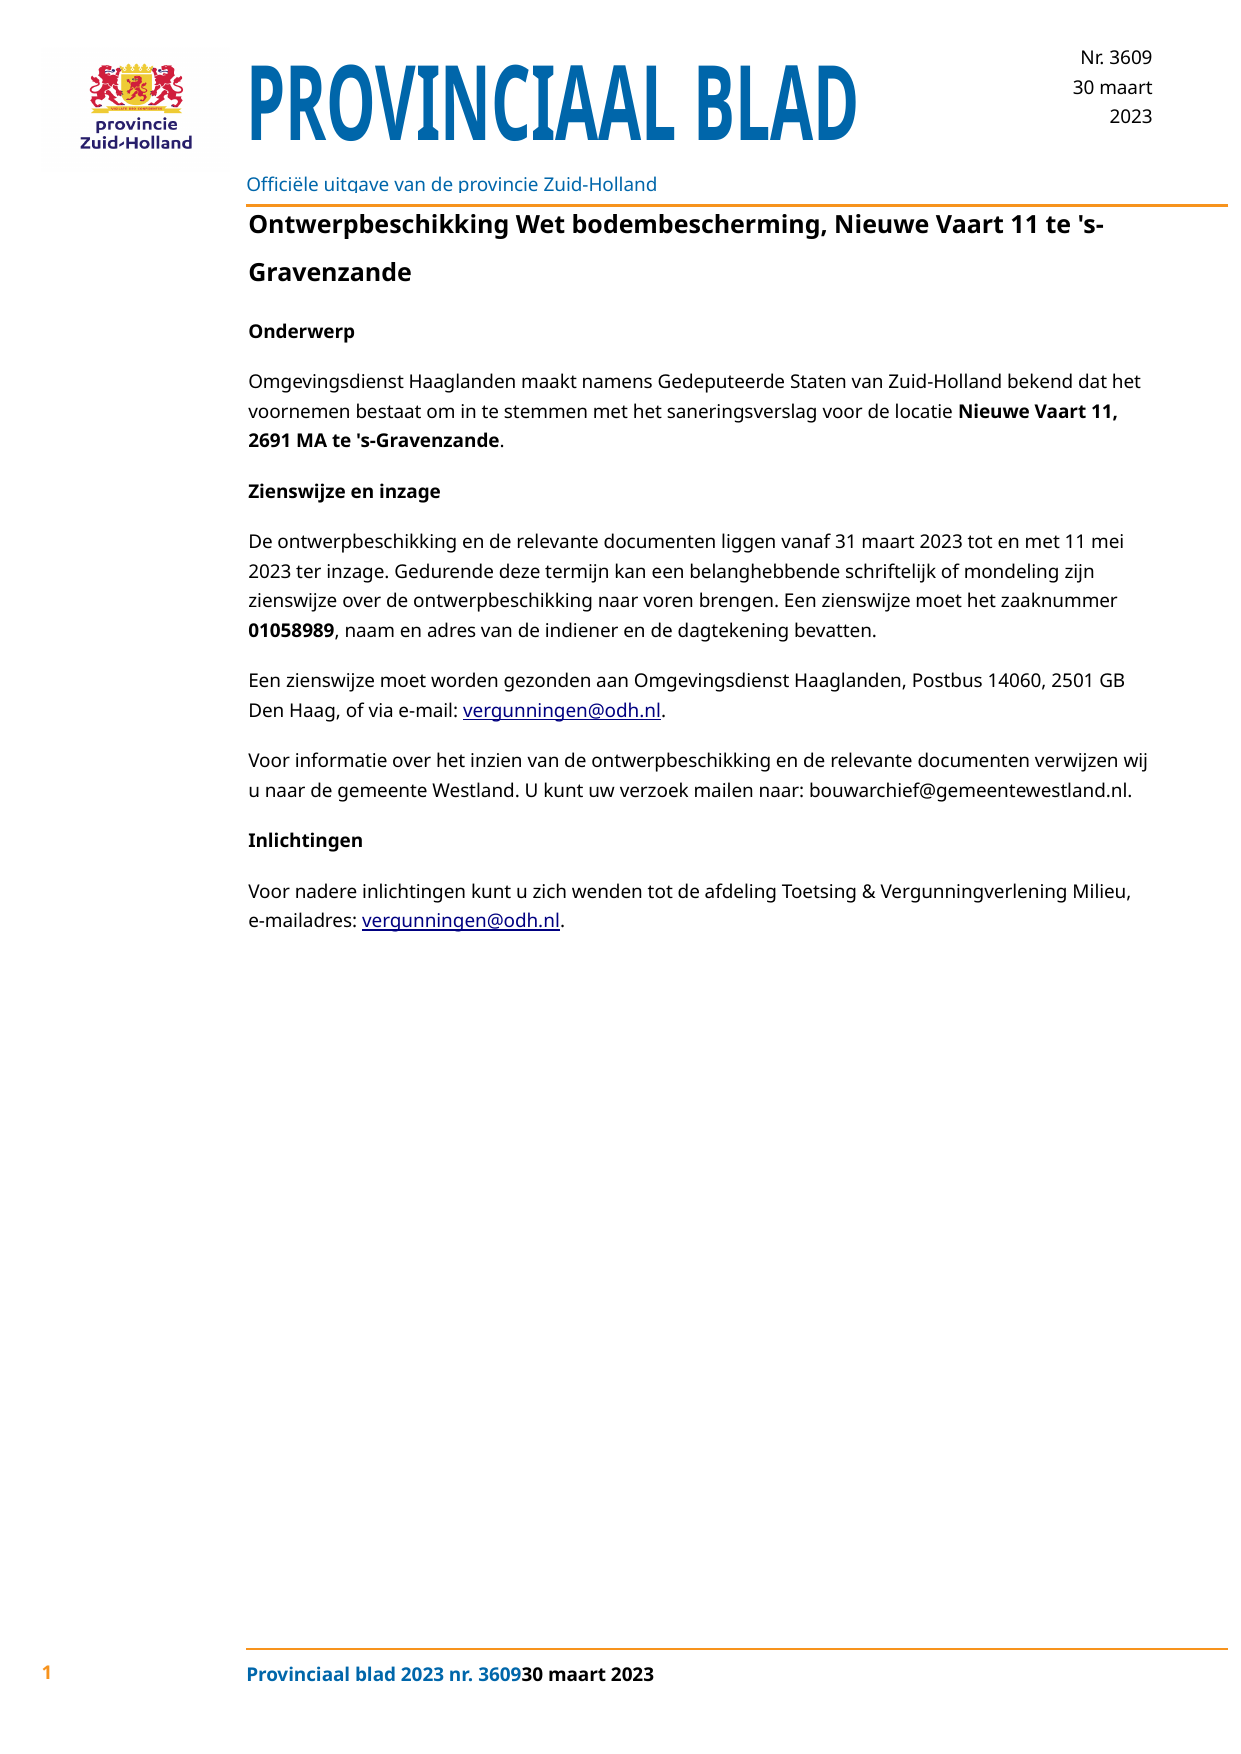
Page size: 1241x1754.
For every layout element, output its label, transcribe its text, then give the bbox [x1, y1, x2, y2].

text De ontwerpbeschikking en de relevante documenten liggen vanaf 31 maart 2023 tot en met 11 mei 2023 ter inzage. Gedurende deze termijn kan een belanghebbende schriftelijk of mondeling zijn zienswijze over de ontwerpbeschikking naar voren brengen. Een zienswijze moet het zaaknummer 01058989, naam en adres van de indiener en de dagtekening bevatten. [248, 528, 1152, 643]
text Zienswijze en inzage [248, 478, 1152, 504]
text Een zienswijze moet worden gezonden aan Omgevingsdienst Haaglanden, Postbus 14060, 2501 GB Den Haag, of via e-mail: vergunningen@odh.nl. [248, 667, 1152, 723]
text Voor nadere inlichtingen kunt u zich wenden tot de afdeling Toetsing & Vergunningverlening Milieu, e-mailadres: vergunningen@odh.nl. [248, 878, 1152, 933]
text Voor informatie over het inzien van de ontwerpbeschikking en de relevante documenten verwijzen wij u naar de gemeente Westland. U kunt uw verzoek mailen naar: bouwarchief@gemeentewestland.nl. [248, 747, 1152, 803]
text Omgevingsdienst Haaglanden maakt namens Gedeputeerde Staten van Zuid-Holland bekend dat het voornemen bestaat om in te stemmen met het saneringsverslag voor de locatie Nieuwe Vaart 11, 2691 MA te 's-Gravenzande. [248, 368, 1152, 453]
text Inlichtingen [248, 827, 1152, 853]
text Ontwerpbeschikking Wet bodembescherming, Nieuwe Vaart 11 te 's-Gravenzande [248, 207, 1152, 288]
picture [41, 47, 231, 172]
text Onderwerp [248, 318, 1152, 344]
